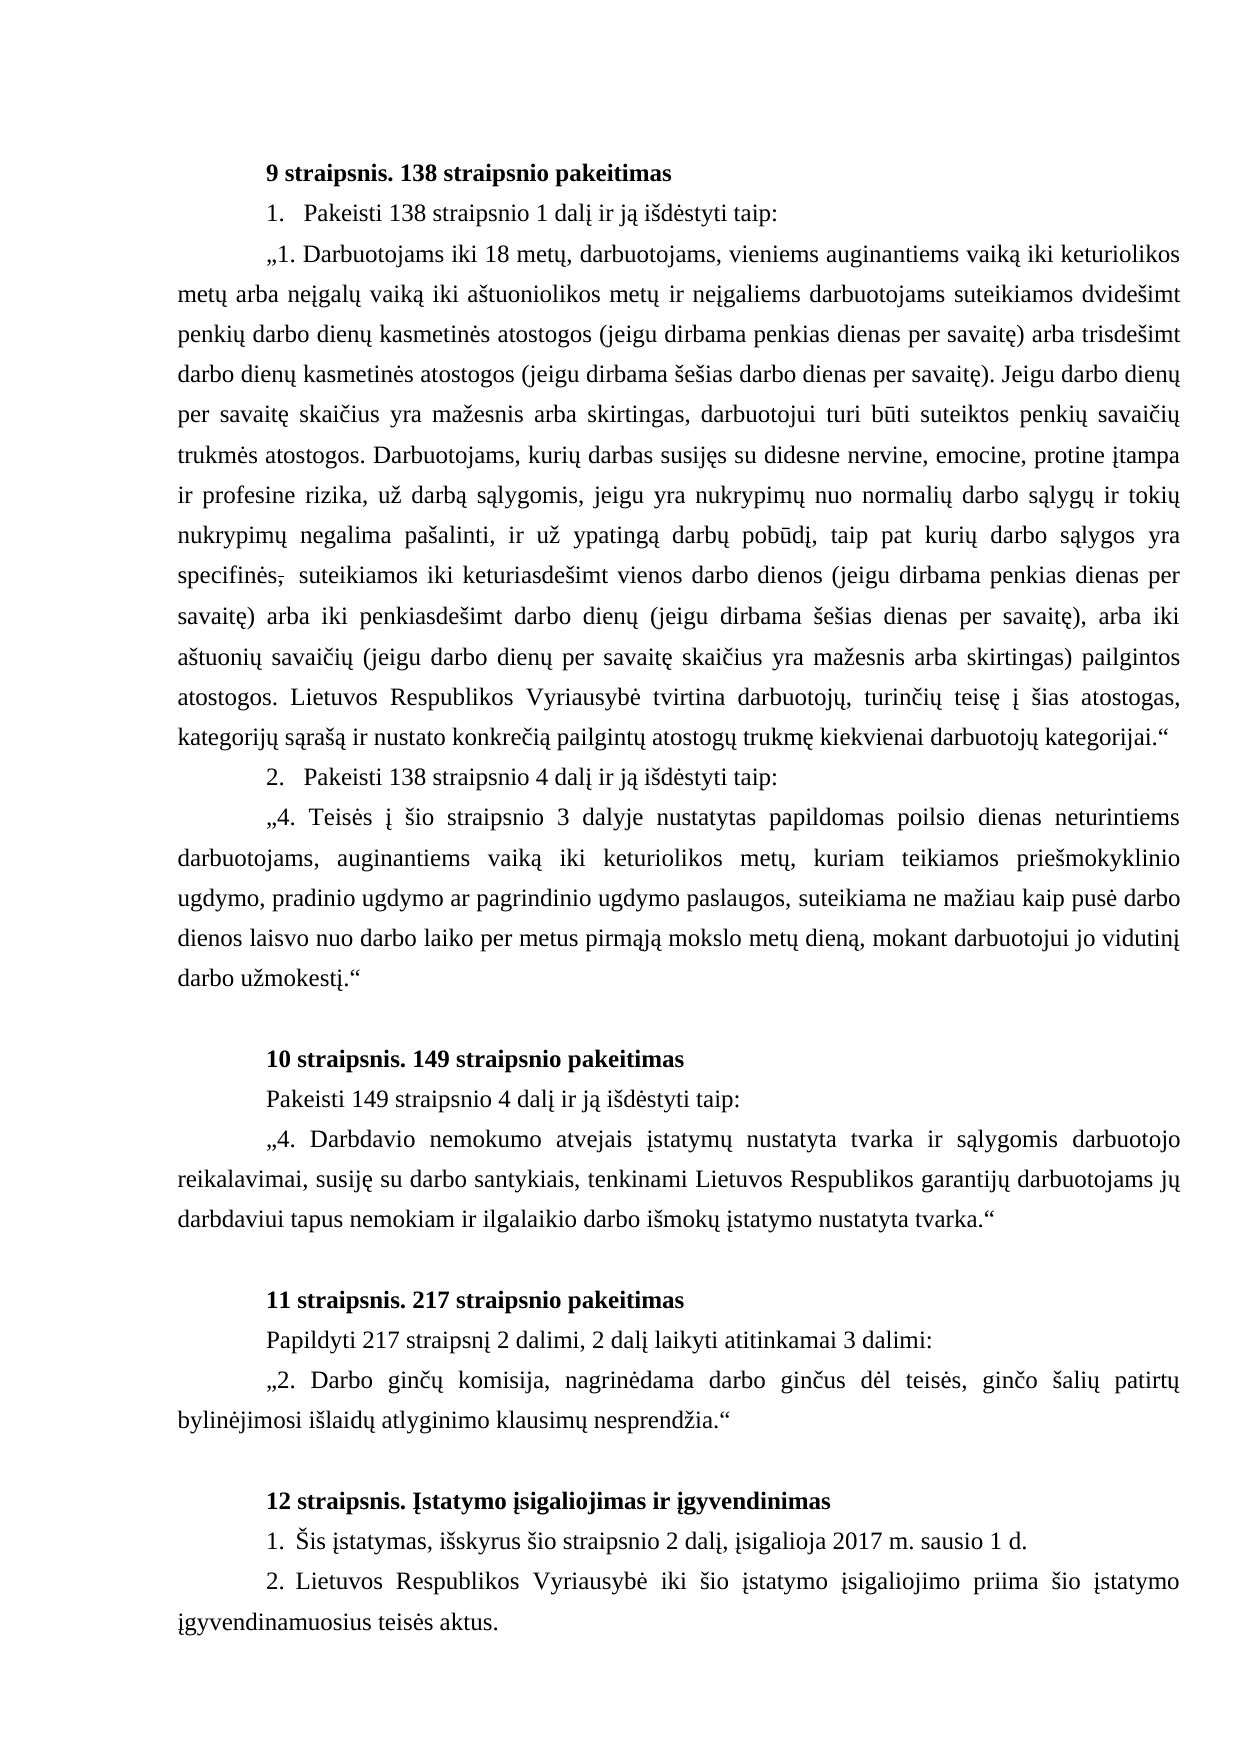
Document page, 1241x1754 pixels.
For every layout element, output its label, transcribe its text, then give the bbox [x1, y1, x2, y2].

text 2. Lietuvos Respublikos Vyriausybė iki šio įstatymo įsigaliojimo priima šio įstatymo įgyvendinamuosius teisės aktus. [177, 1566, 1181, 1635]
text 10 straipsnis. 149 straipsnio pakeitimas [177, 1044, 1181, 1072]
text Papildyti 217 straipsnį 2 dalimi, 2 dalį laikyti atitinkamai 3 dalimi: [177, 1325, 1181, 1354]
text 9 straipsnis. 138 straipsnio pakeitimas [177, 158, 1181, 187]
text 11 straipsnis. 217 straipsnio pakeitimas [177, 1285, 1181, 1314]
text „1. Darbuotojams iki 18 metų, darbuotojams, vieniems auginantiems vaiką iki keturiolikos metų arba neįgalų vaiką iki aštuoniolikos metų ir neįgaliems darbuotojams suteikiamos dvidešimt penkių darbo dienų kasmetinės atostogos (jeigu dirbama penkias dienas per savaitę) arba trisdešimt darbo dienų kasmetinės atostogos (jeigu dirbama šešias darbo dienas per savaitę). Jeigu darbo dienų per savaitę skaičius yra mažesnis arba skirtingas, darbuotojui turi būti suteiktos penkių savaičių trukmės atostogos. Darbuotojams, kurių darbas susijęs su didesne nervine, emocine, protine įtampa ir profesine rizika, už darbą sąlygomis, jeigu yra nukrypimų nuo normalių darbo sąlygų ir tokių nukrypimų negalima pašalinti, ir už ypatingą darbų pobūdį, taip pat kurių darbo sąlygos yra specifinės, suteikiamos iki keturiasdešimt vienos darbo dienos (jeigu dirbama penkias dienas per savaitę) arba iki penkiasdešimt darbo dienų (jeigu dirbama šešias dienas per savaitę), arba iki aštuonių savaičių (jeigu darbo dienų per savaitę skaičius yra mažesnis arba skirtingas) pailgintos atostogos. Lietuvos Respublikos Vyriausybė tvirtina darbuotojų, turinčių teisę į šias atostogas, kategorijų sąrašą ir nustato konkrečią pailgintų atostogų trukmę kiekvienai darbuotojų kategorijai.“ [177, 239, 1181, 751]
text „4. Darbdavio nemokumo atvejais įstatymų nustatyta tvarka ir sąlygomis darbuotojo reikalavimai, susiję su darbo santykiais, tenkinami Lietuvos Respublikos garantijų darbuotojams jų darbdaviui tapus nemokiam ir ilgalaikio darbo išmokų įstatymo nustatyta tvarka.“ [177, 1124, 1181, 1233]
text 1. Pakeisti 138 straipsnio 1 dalį ir ją išdėstyti taip: [266, 198, 1181, 227]
text 1. Šis įstatymas, išskyrus šio straipsnio 2 dalį, įsigalioja 2017 m. sausio 1 d. [177, 1526, 1181, 1555]
text „2. Darbo ginčų komisija, nagrinėdama darbo ginčus dėl teisės, ginčo šalių patirtų bylinėjimosi išlaidų atlyginimo klausimų nesprendžia.“ [177, 1365, 1181, 1434]
text „4. Teisės į šio straipsnio 3 dalyje nustatytas papildomas poilsio dienas neturintiems darbuotojams, auginantiems vaiką iki keturiolikos metų, kuriam teikiamos priešmokyklinio ugdymo, pradinio ugdymo ar pagrindinio ugdymo paslaugos, suteikiama ne mažiau kaip pusė darbo dienos laisvo nuo darbo laiko per metus pirmąją mokslo metų dieną, mokant darbuotojui jo vidutinį darbo užmokestį.“ [177, 802, 1181, 992]
text 2. Pakeisti 138 straipsnio 4 dalį ir ją išdėstyti taip: [266, 762, 1181, 791]
text Pakeisti 149 straipsnio 4 dalį ir ją išdėstyti taip: [177, 1084, 1181, 1113]
text 12 straipsnis. Įstatymo įsigaliojimas ir įgyvendinimas [177, 1486, 1181, 1515]
